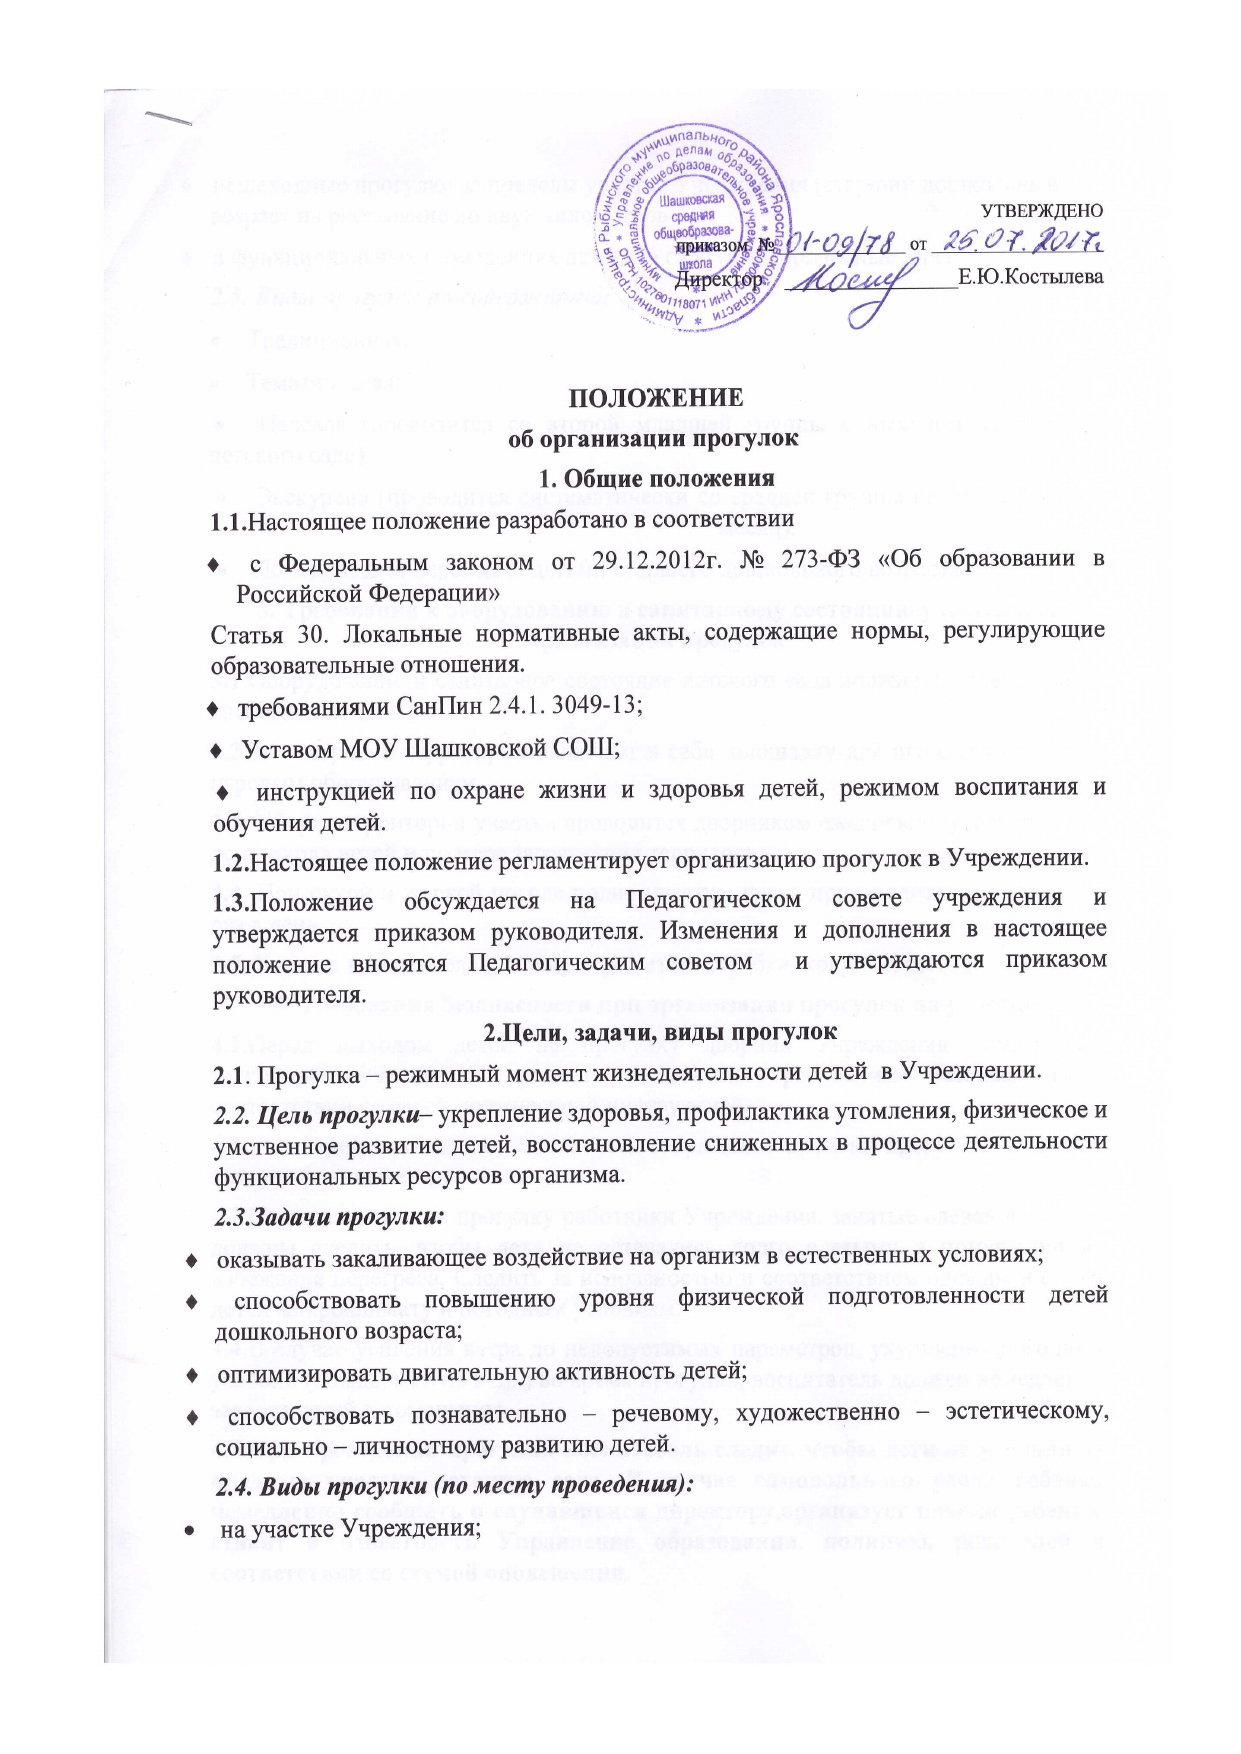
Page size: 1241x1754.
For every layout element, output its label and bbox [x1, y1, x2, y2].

picture [96, 88, 1174, 1666]
